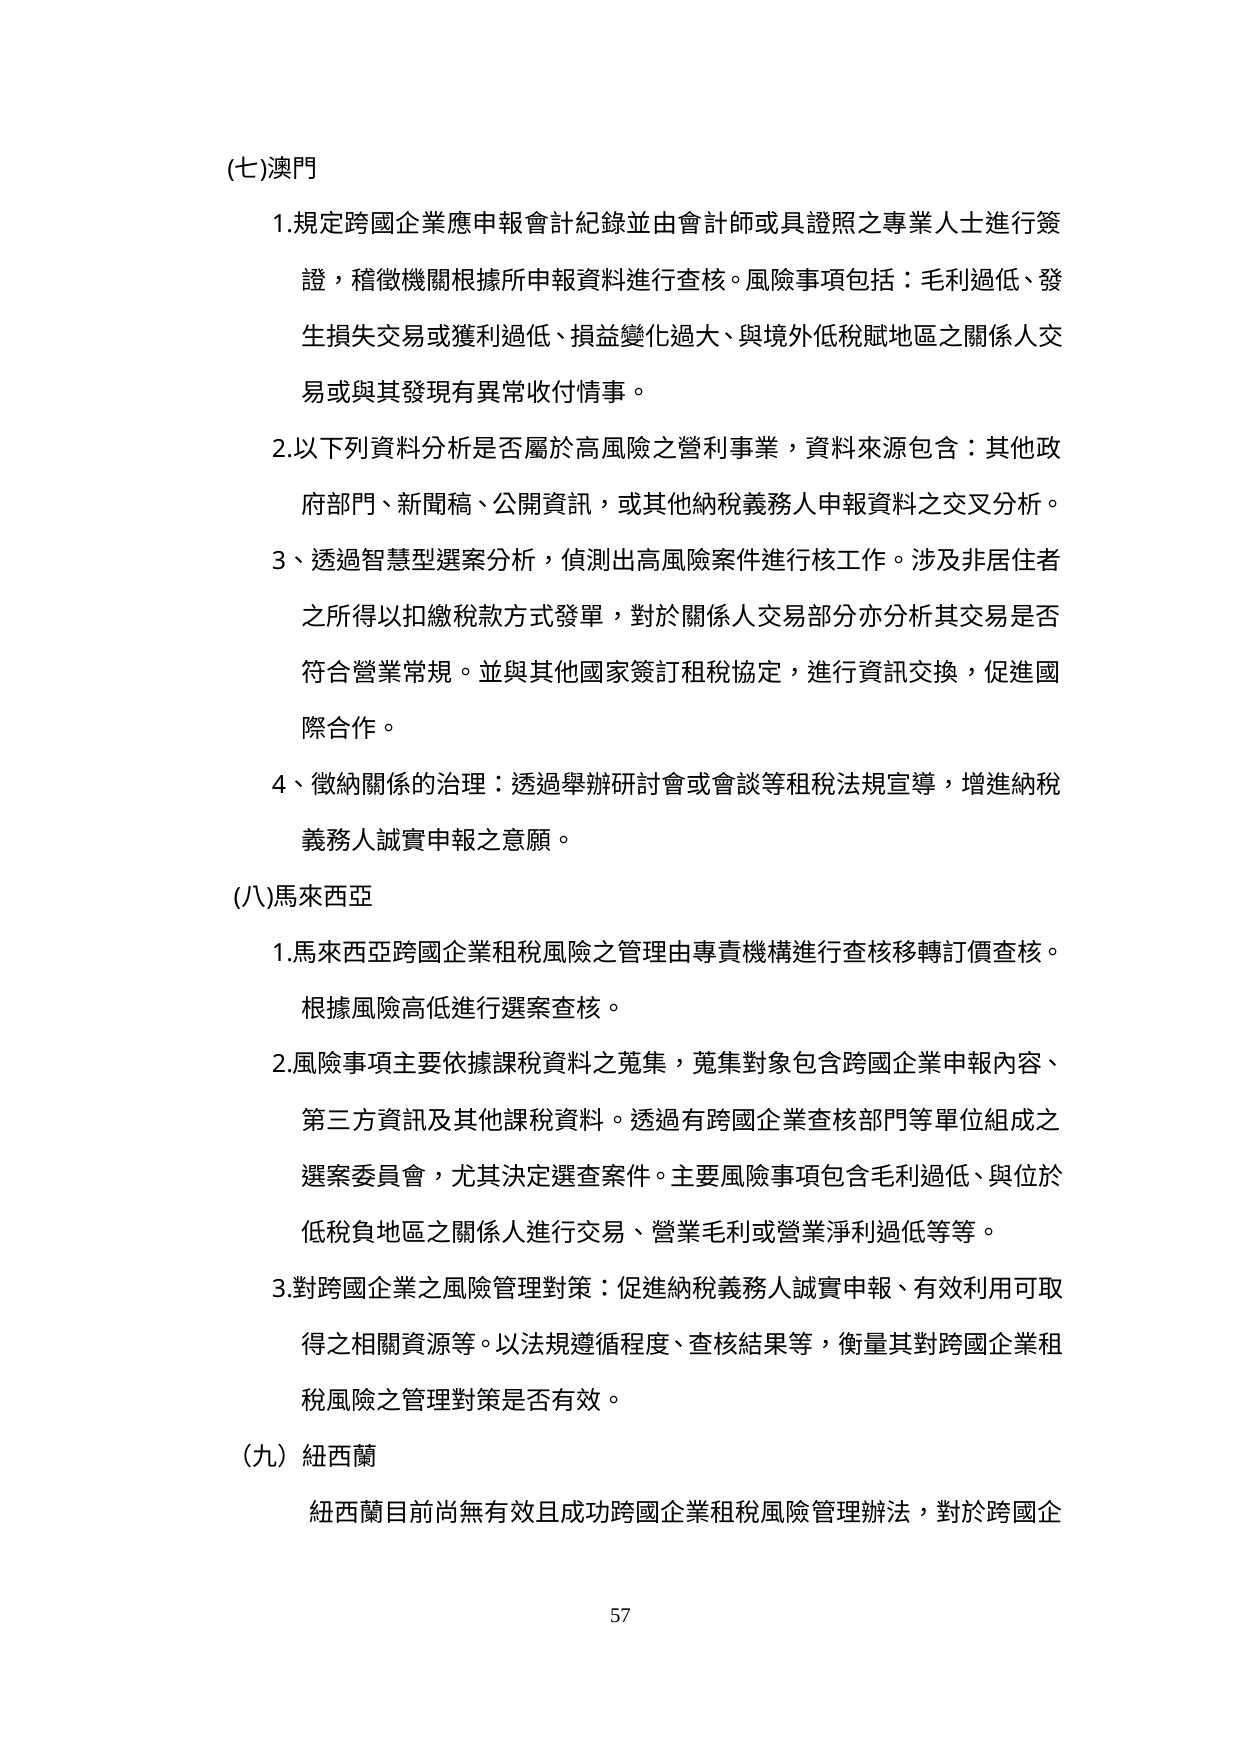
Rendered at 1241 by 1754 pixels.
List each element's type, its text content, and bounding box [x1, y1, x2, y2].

text (八)馬來西亞 [227, 876, 1063, 913]
text 紐西蘭目前尚無有效且成功跨國企業租稅風險管理辦法，對於跨國企 [309, 1491, 1063, 1529]
text 3.對跨國企業之風險管理對策：促進納稅義務人誠實申報、有效利用可取得之相關資源等。以法規遵循程度、查核結果等，衡量其對跨國企業租稅風險之管理對策是否有效。 [272, 1268, 1063, 1418]
text (七)澳門 [227, 148, 1063, 185]
text 1.規定跨國企業應申報會計紀錄並由會計師或具證照之專業人士進行簽證，稽徵機關根據所申報資料進行查核。風險事項包括：毛利過低、發生損失交易或獲利過低、損益變化過大、與境外低稅賦地區之關係人交易或與其發現有異常收付情事。 [272, 203, 1063, 409]
text 1.馬來西亞跨國企業租稅風險之管理由專責機構進行查核移轉訂價查核。根據風險高低進行選案查核。 [272, 931, 1063, 1025]
text 3、透過智慧型選案分析，偵測出高風險案件進行核工作。涉及非居住者之所得以扣繳稅款方式發單，對於關係人交易部分亦分析其交易是否符合營業常規。並與其他國家簽訂租稅協定，進行資訊交換，促進國際合作。 [272, 539, 1063, 746]
text 2.風險事項主要依據課稅資料之蒐集，蒐集對象包含跨國企業申報內容、第三方資訊及其他課稅資料。透過有跨國企業查核部門等單位組成之選案委員會，尤其決定選查案件。主要風險事項包含毛利過低、與位於低稅負地區之關係人進行交易、營業毛利或營業淨利過低等等。 [272, 1043, 1063, 1249]
text 2.以下列資料分析是否屬於高風險之營利事業，資料來源包含：其他政府部門、新聞稿、公開資訊，或其他納稅義務人申報資料之交叉分析。 [272, 428, 1063, 521]
text （九）紐西蘭 [227, 1436, 1063, 1473]
text 4、徵納關係的治理：透過舉辦研討會或會談等租稅法規宣導，增進納稅義務人誠實申報之意願。 [272, 764, 1063, 858]
